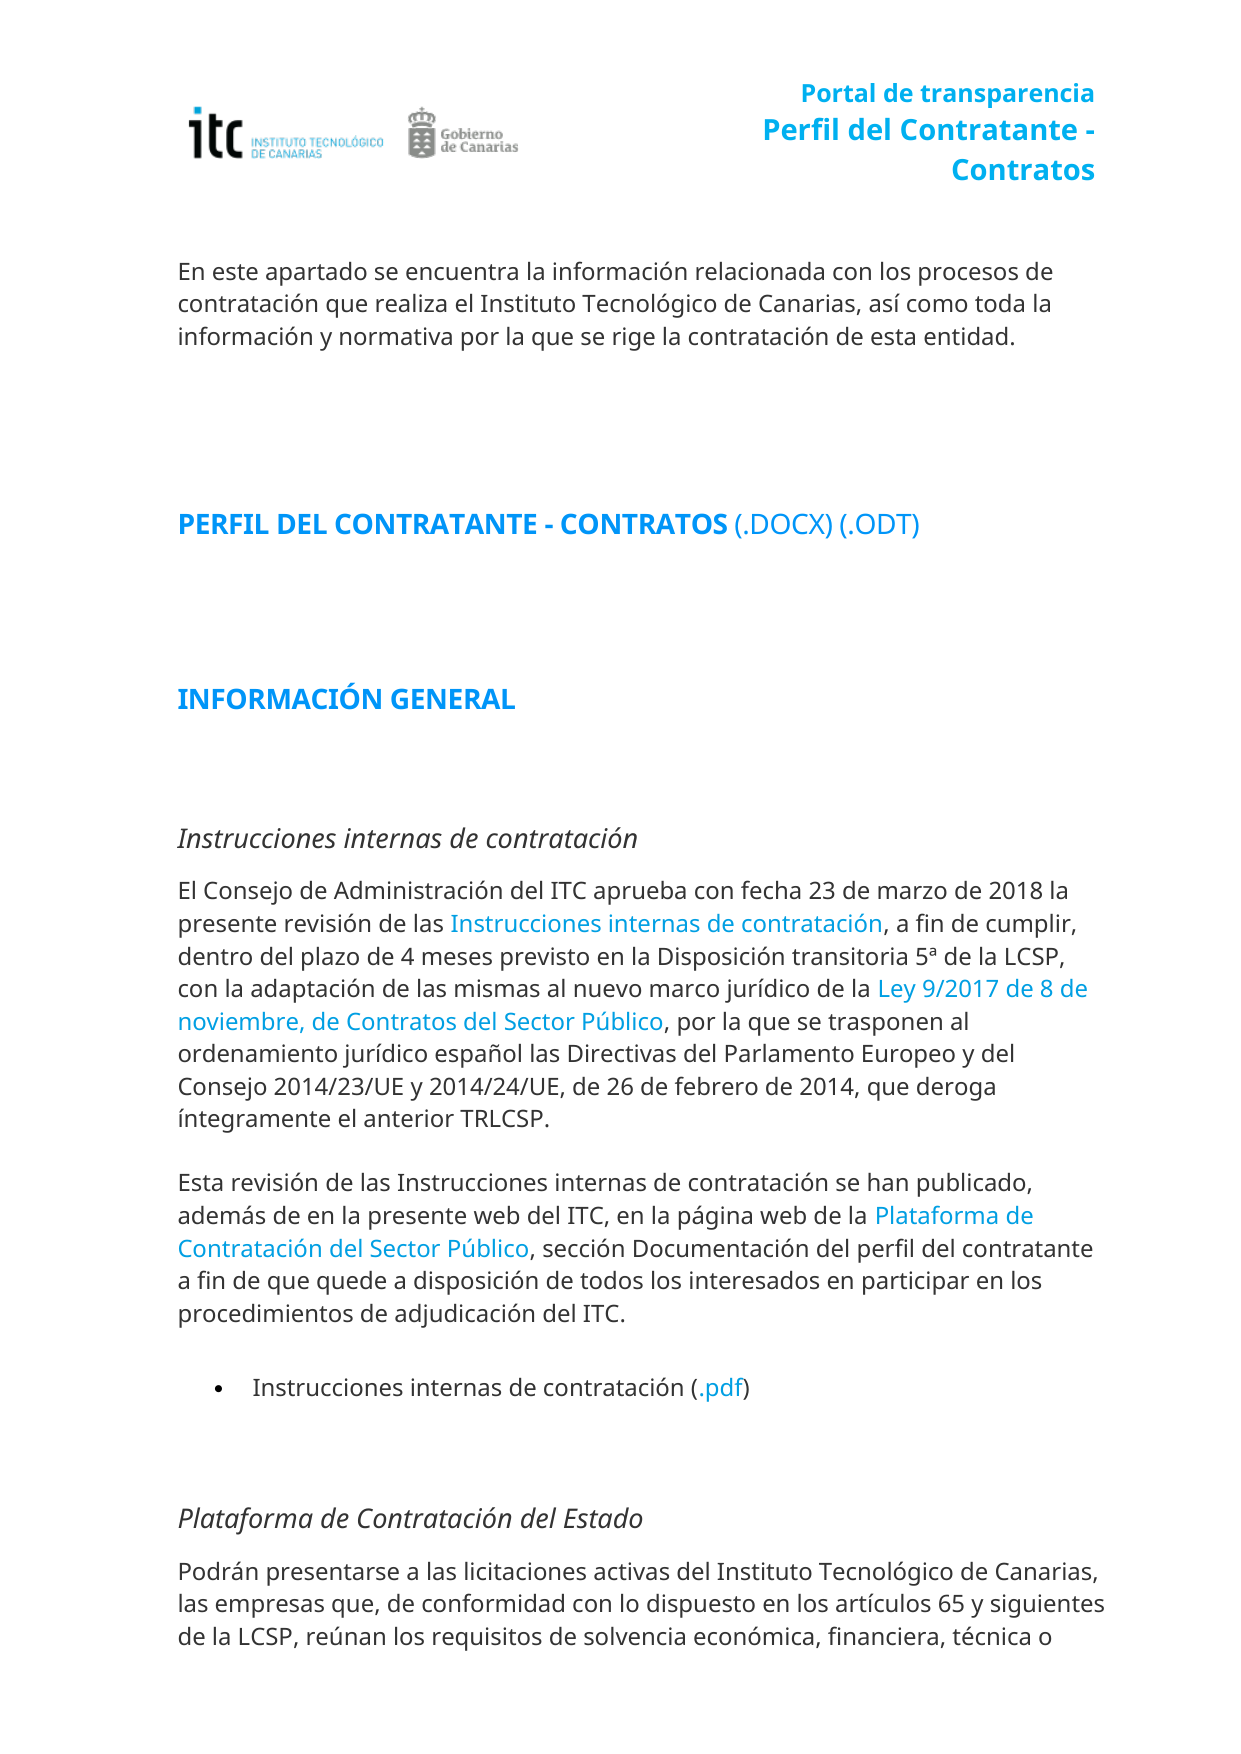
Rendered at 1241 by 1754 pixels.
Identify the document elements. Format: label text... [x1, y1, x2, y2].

text En este apartado se encuentra la información relacionada con los procesos de contratación que realiza el Instituto Tecnológico de Canarias, así como toda la información y normativa por la que se rige la contratación de esta entidad. [177, 254, 1107, 352]
text Podrán presentarse a las licitaciones activas del Instituto Tecnológico de Canarias, las empresas que, de conformidad con lo dispuesto en los artículos 65 y siguientes de la LCSP, reúnan los requisitos de solvencia económica, financiera, técnica o [177, 1554, 1107, 1652]
subtitle Plataforma de Contratación del Estado [177, 1500, 1107, 1537]
subtitle INFORMACIÓN GENERAL [177, 677, 1107, 718]
subtitle PERFIL DEL CONTRATANTE - CONTRATOS (.DOCX) (.ODT) [177, 502, 1107, 543]
list Instrucciones internas de contratación (.pdf) [215, 1371, 1107, 1403]
subtitle Instrucciones internas de contratación [177, 819, 1107, 856]
text El Consejo de Administración del ITC aprueba con fecha 23 de marzo de 2018 la presente revisión de las Instrucciones internas de contratación, a fin de cumplir, dentro del plazo de 4 meses previsto en la Disposición transitoria 5ª de la LCSP, con la adaptación de las mismas al nuevo marco jurídico de la Ley 9/2017 de 8 de noviembre, de Contratos del Sector Público, por la que se trasponen al ordenamiento jurídico español las Directivas del Parlamento Europeo y del Consejo 2014/23/UE y 2014/24/UE, de 26 de febrero de 2014, que deroga íntegramente el anterior TRLCSP. [177, 874, 1107, 1135]
text Esta revisión de las Instrucciones internas de contratación se han publicado, además de en la presente web del ITC, en la página web de la Plataforma de Contratación del Sector Público, sección Documentación del perfil del contratante a fin de que quede a disposición de todos los interesados en participar en los procedimientos de adjudicación del ITC. [177, 1166, 1107, 1329]
